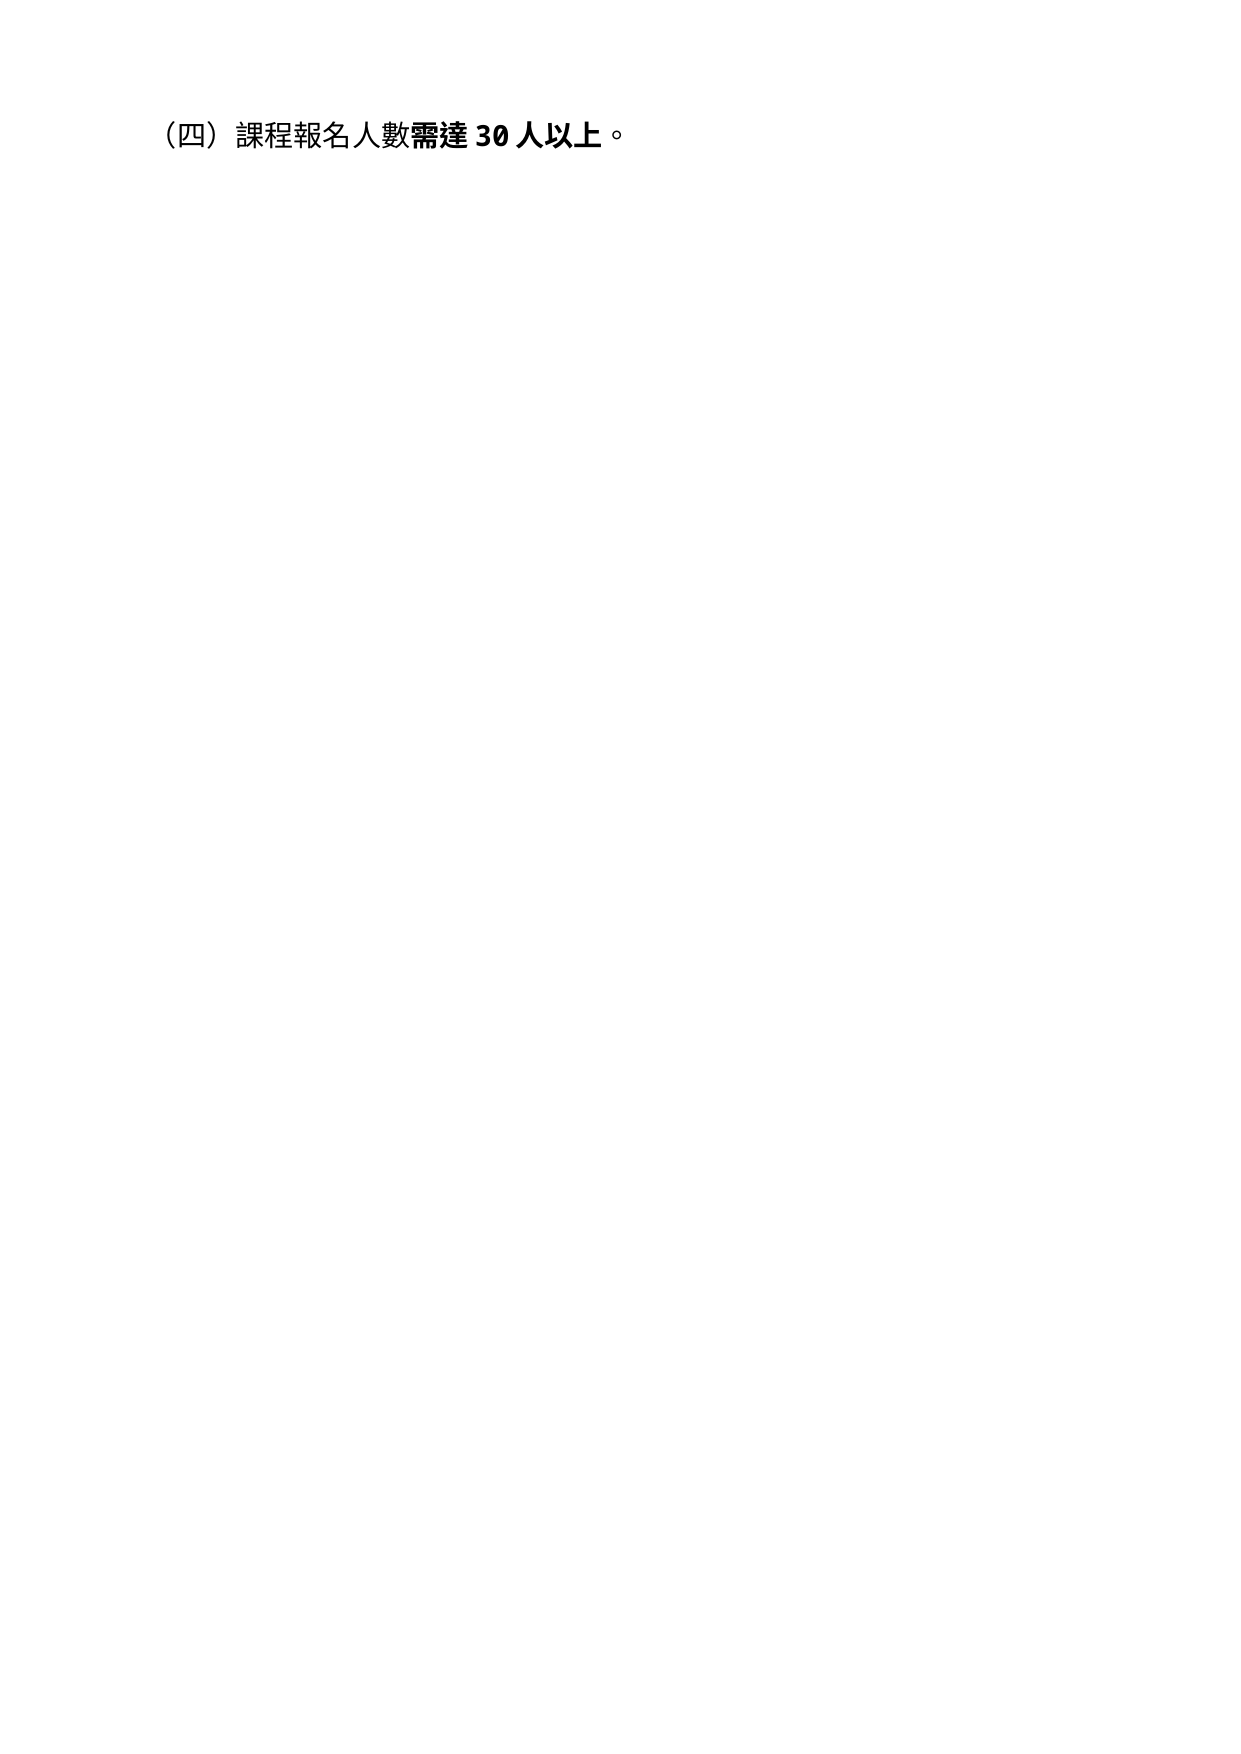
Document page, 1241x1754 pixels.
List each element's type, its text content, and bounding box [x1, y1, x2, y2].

text （四）課程報名人數需達30人以上。 [148, 106, 1122, 156]
